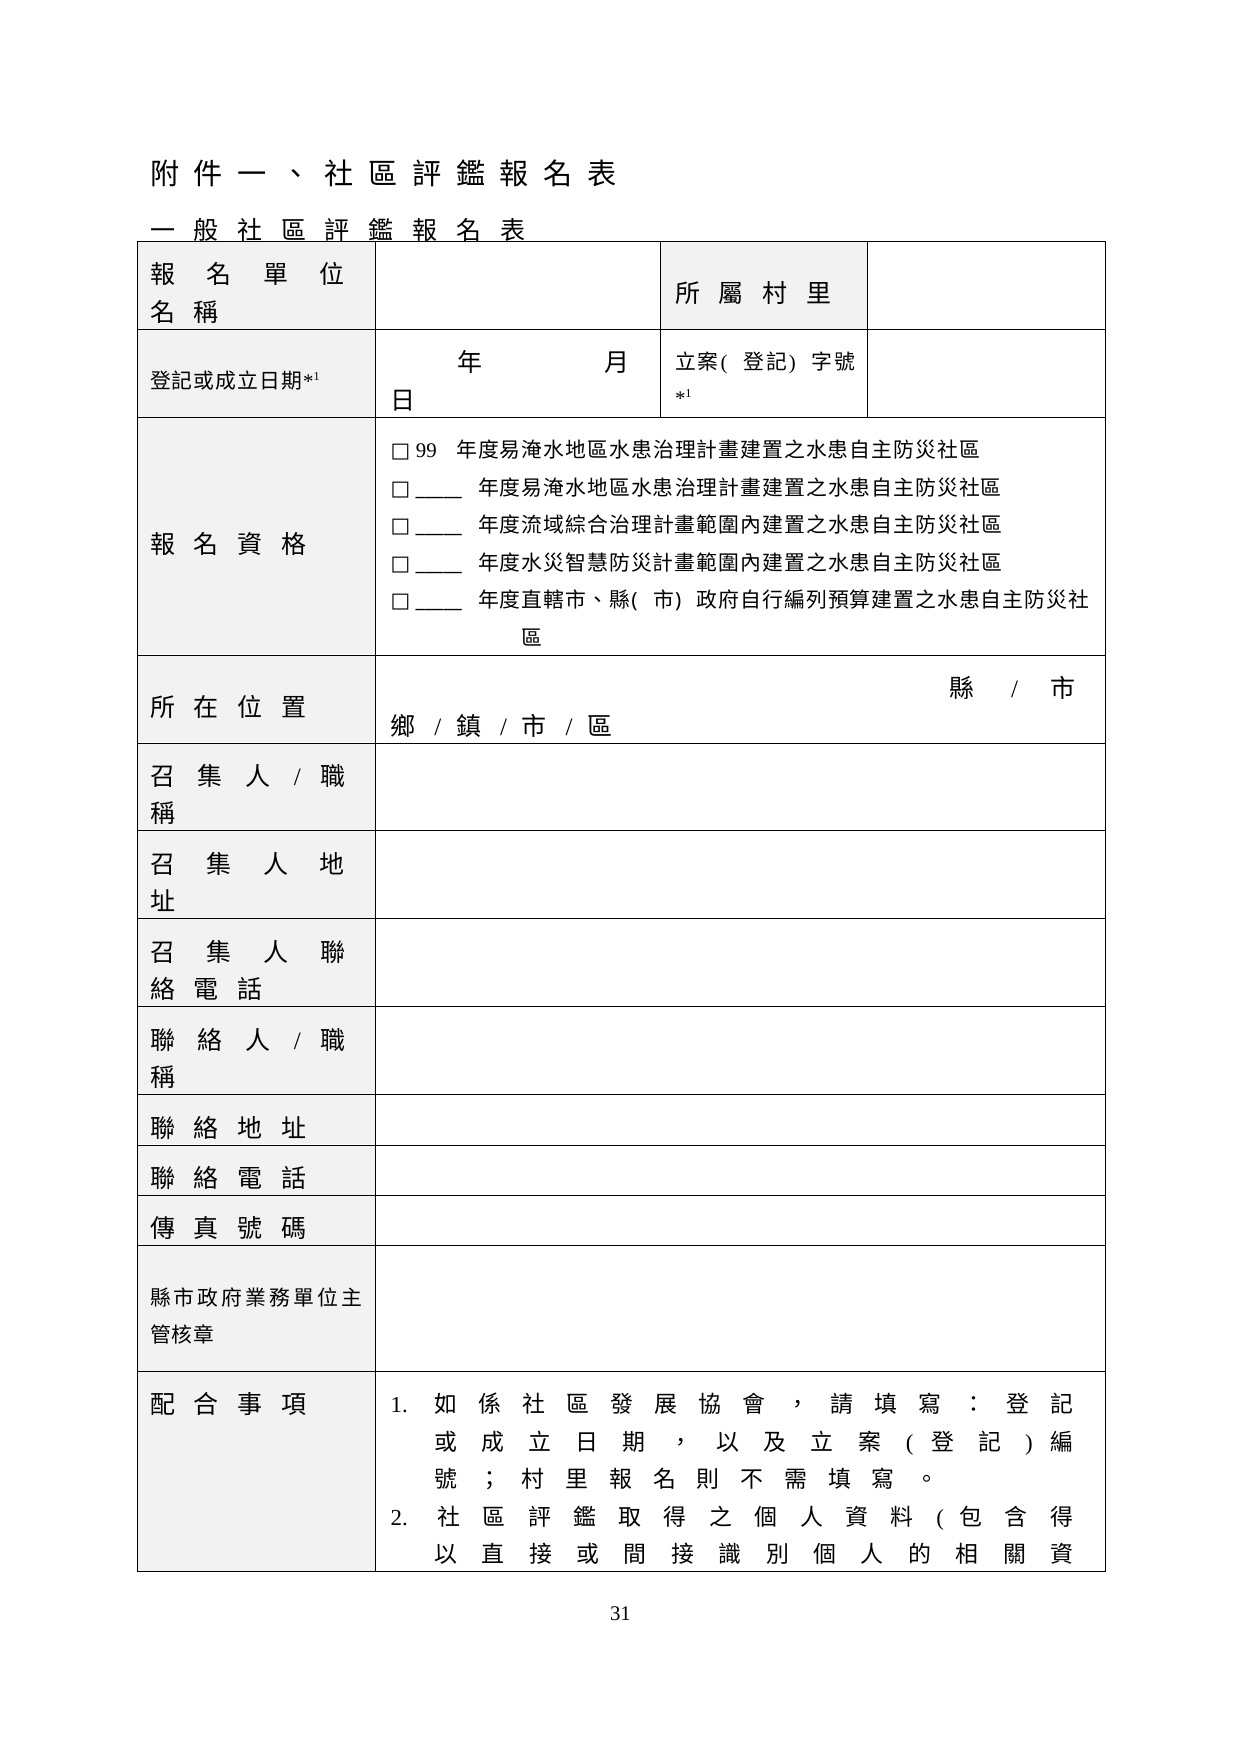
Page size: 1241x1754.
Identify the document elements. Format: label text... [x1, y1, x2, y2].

table_cell 傳真號碼 [138, 1196, 375, 1245]
table_cell 聯絡人/職稱 [138, 1007, 375, 1094]
table_cell 報名資格 [138, 418, 375, 654]
table_cell [868, 330, 1105, 417]
table_cell [376, 919, 1105, 1006]
table_cell 召集人地址 [138, 831, 375, 918]
table_cell [376, 831, 1105, 918]
table_cell [376, 1095, 1105, 1144]
table_cell 1. 如係社區發展協會，請填寫：登記或成立日期，以及立案(登記)編號；村里報名則不需填寫。 2. 社區評鑑取得之個人資料(包含得以直接或間接識別個人的相關資 [376, 1372, 1105, 1571]
text 一般社區評鑑報名表 [150, 203, 1090, 241]
text 附件一、社區評鑑報名表 [150, 128, 1090, 203]
table_cell 召集人聯絡電話 [138, 919, 375, 1006]
table_cell 聯絡地址 [138, 1095, 375, 1144]
table_cell 召集人/職稱 [138, 744, 375, 830]
table_cell [376, 1146, 1105, 1195]
table_cell 配合事項 [138, 1372, 375, 1571]
table_cell 縣市政府業務單位主管核章 [138, 1246, 375, 1371]
table_cell 立案(登記)字號*1 [661, 330, 867, 417]
table_cell [376, 1007, 1105, 1094]
table_cell □ 99年度易淹水地區水患治理計畫建置之水患自主防災社區 □ _____ 年度易淹水地區水患治理計畫建置之水患自主防災社區 □ _____ 年度流域綜合治理計畫範圍內建置之水患自主防災社區 □ _____ 年度水災智慧防災計畫範圍內建置之水患自主防災社區 □ _____ 年度直轄市、縣(市)政府自行編列預算建置之水患自主防災社區 [376, 418, 1105, 654]
table_cell 縣/市 鄉/鎮/市/區 [376, 656, 1105, 742]
table_cell [376, 1246, 1105, 1371]
table_cell 登記或成立日期*1 [138, 330, 375, 417]
table_cell 年 月 日 [376, 330, 660, 417]
table_cell [376, 744, 1105, 830]
table_cell 聯絡電話 [138, 1146, 375, 1195]
table_cell [376, 1196, 1105, 1245]
table_header 報名單位名稱 [138, 242, 375, 329]
table_header 所屬村里 [661, 242, 867, 329]
table_cell 所在位置 [138, 656, 375, 742]
table_header [376, 242, 660, 329]
table_header [868, 242, 1105, 329]
